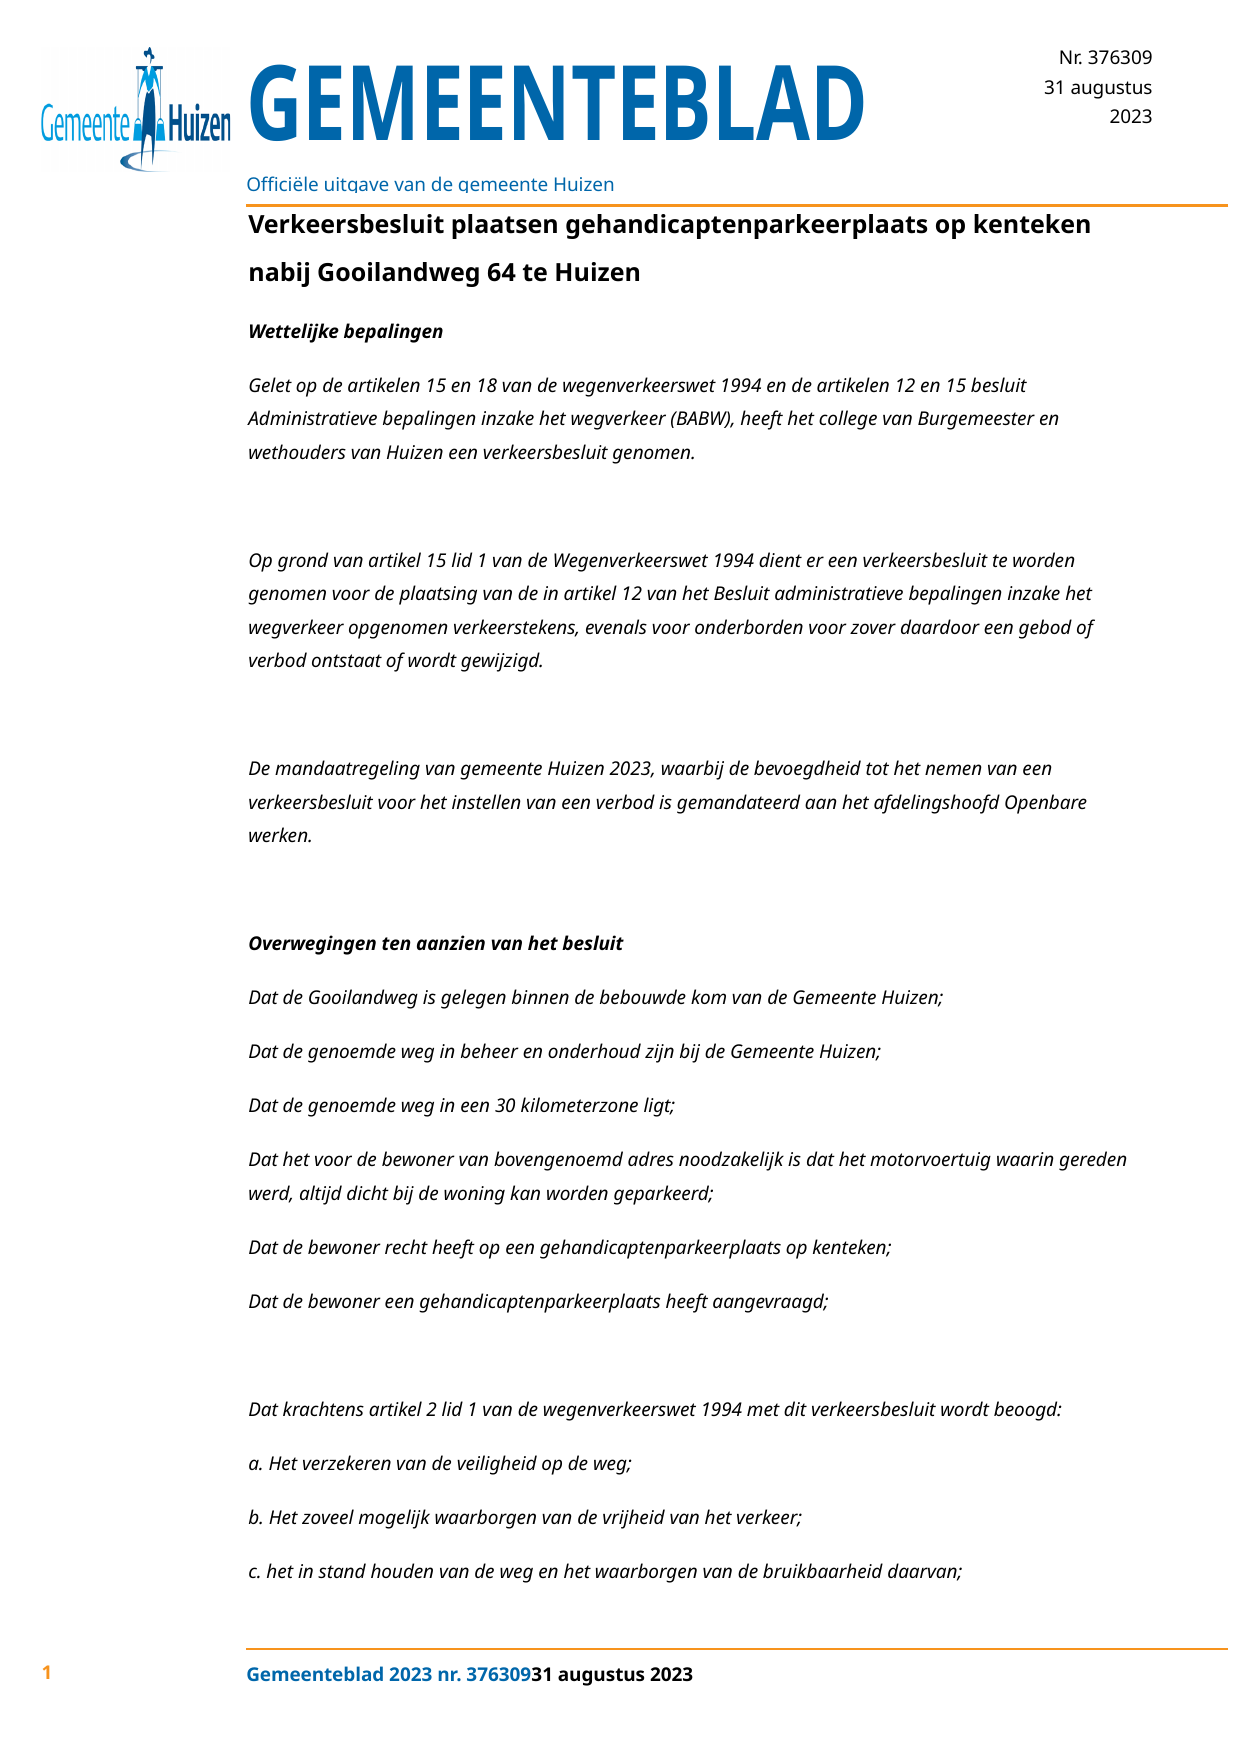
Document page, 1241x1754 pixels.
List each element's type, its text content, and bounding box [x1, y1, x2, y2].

text Dat de bewoner recht heeft op een gehandicaptenparkeerplaats op kenteken; [248, 1234, 1152, 1260]
text Dat de genoemde weg in een 30 kilometerzone ligt; [248, 1093, 1152, 1118]
text Dat krachtens artikel 2 lid 1 van de wegenverkeerswet 1994 met dit verkeersbesluit wordt beoogd: [248, 1396, 1152, 1422]
text Wettelijke bepalingen [248, 318, 1152, 344]
text Overwegingen ten aanzien van het besluit [248, 930, 1152, 956]
text De mandaatregeling van gemeente Huizen 2023, waarbij de bevoegdheid tot het nemen van een verkeersbesluit voor het instellen van een verbod is gemandateerd aan het afdelingshoofd Openbare werken. [248, 755, 1152, 848]
text Dat de genoemde weg in beheer en onderhoud zijn bij de Gemeente Huizen; [248, 1038, 1152, 1064]
text Op grond van artikel 15 lid 1 van de Wegenverkeerswet 1994 dient er een verkeersbesluit te worden genomen voor de plaatsing van de in artikel 12 van het Besluit administratieve bepalingen inzake het wegverkeer opgenomen verkeerstekens, evenals voor onderborden voor zover daardoor een gebod of verbod ontstaat of wordt gewijzigd. [248, 547, 1152, 673]
text Verkeersbesluit plaatsen gehandicaptenparkeerplaats op kenteken nabij Gooilandweg 64 te Huizen [248, 207, 1152, 288]
text a. Het verzekeren van de veiligheid op de weg; [248, 1450, 1152, 1476]
text Gelet op de artikelen 15 en 18 van de wegenverkeerswet 1994 en de artikelen 12 en 15 besluit Administratieve bepalingen inzake het wegverkeer (BABW), heeft het college van Burgemeester en wethouders van Huizen een verkeersbesluit genomen. [248, 372, 1152, 464]
text c. het in stand houden van de weg en het waarborgen van de bruikbaarheid daarvan; [248, 1558, 1152, 1584]
text Dat de Gooilandweg is gelegen binnen de bebouwde kom van de Gemeente Huizen; [248, 984, 1152, 1010]
text Dat de bewoner een gehandicaptenparkeerplaats heeft aangevraagd; [248, 1288, 1152, 1314]
picture [41, 47, 231, 172]
text Dat het voor de bewoner van bovengenoemd adres noodzakelijk is dat het motorvoertuig waarin gereden werd, altijd dicht bij de woning kan worden geparkeerd; [248, 1147, 1152, 1206]
text b. Het zoveel mogelijk waarborgen van de vrijheid van het verkeer; [248, 1504, 1152, 1530]
